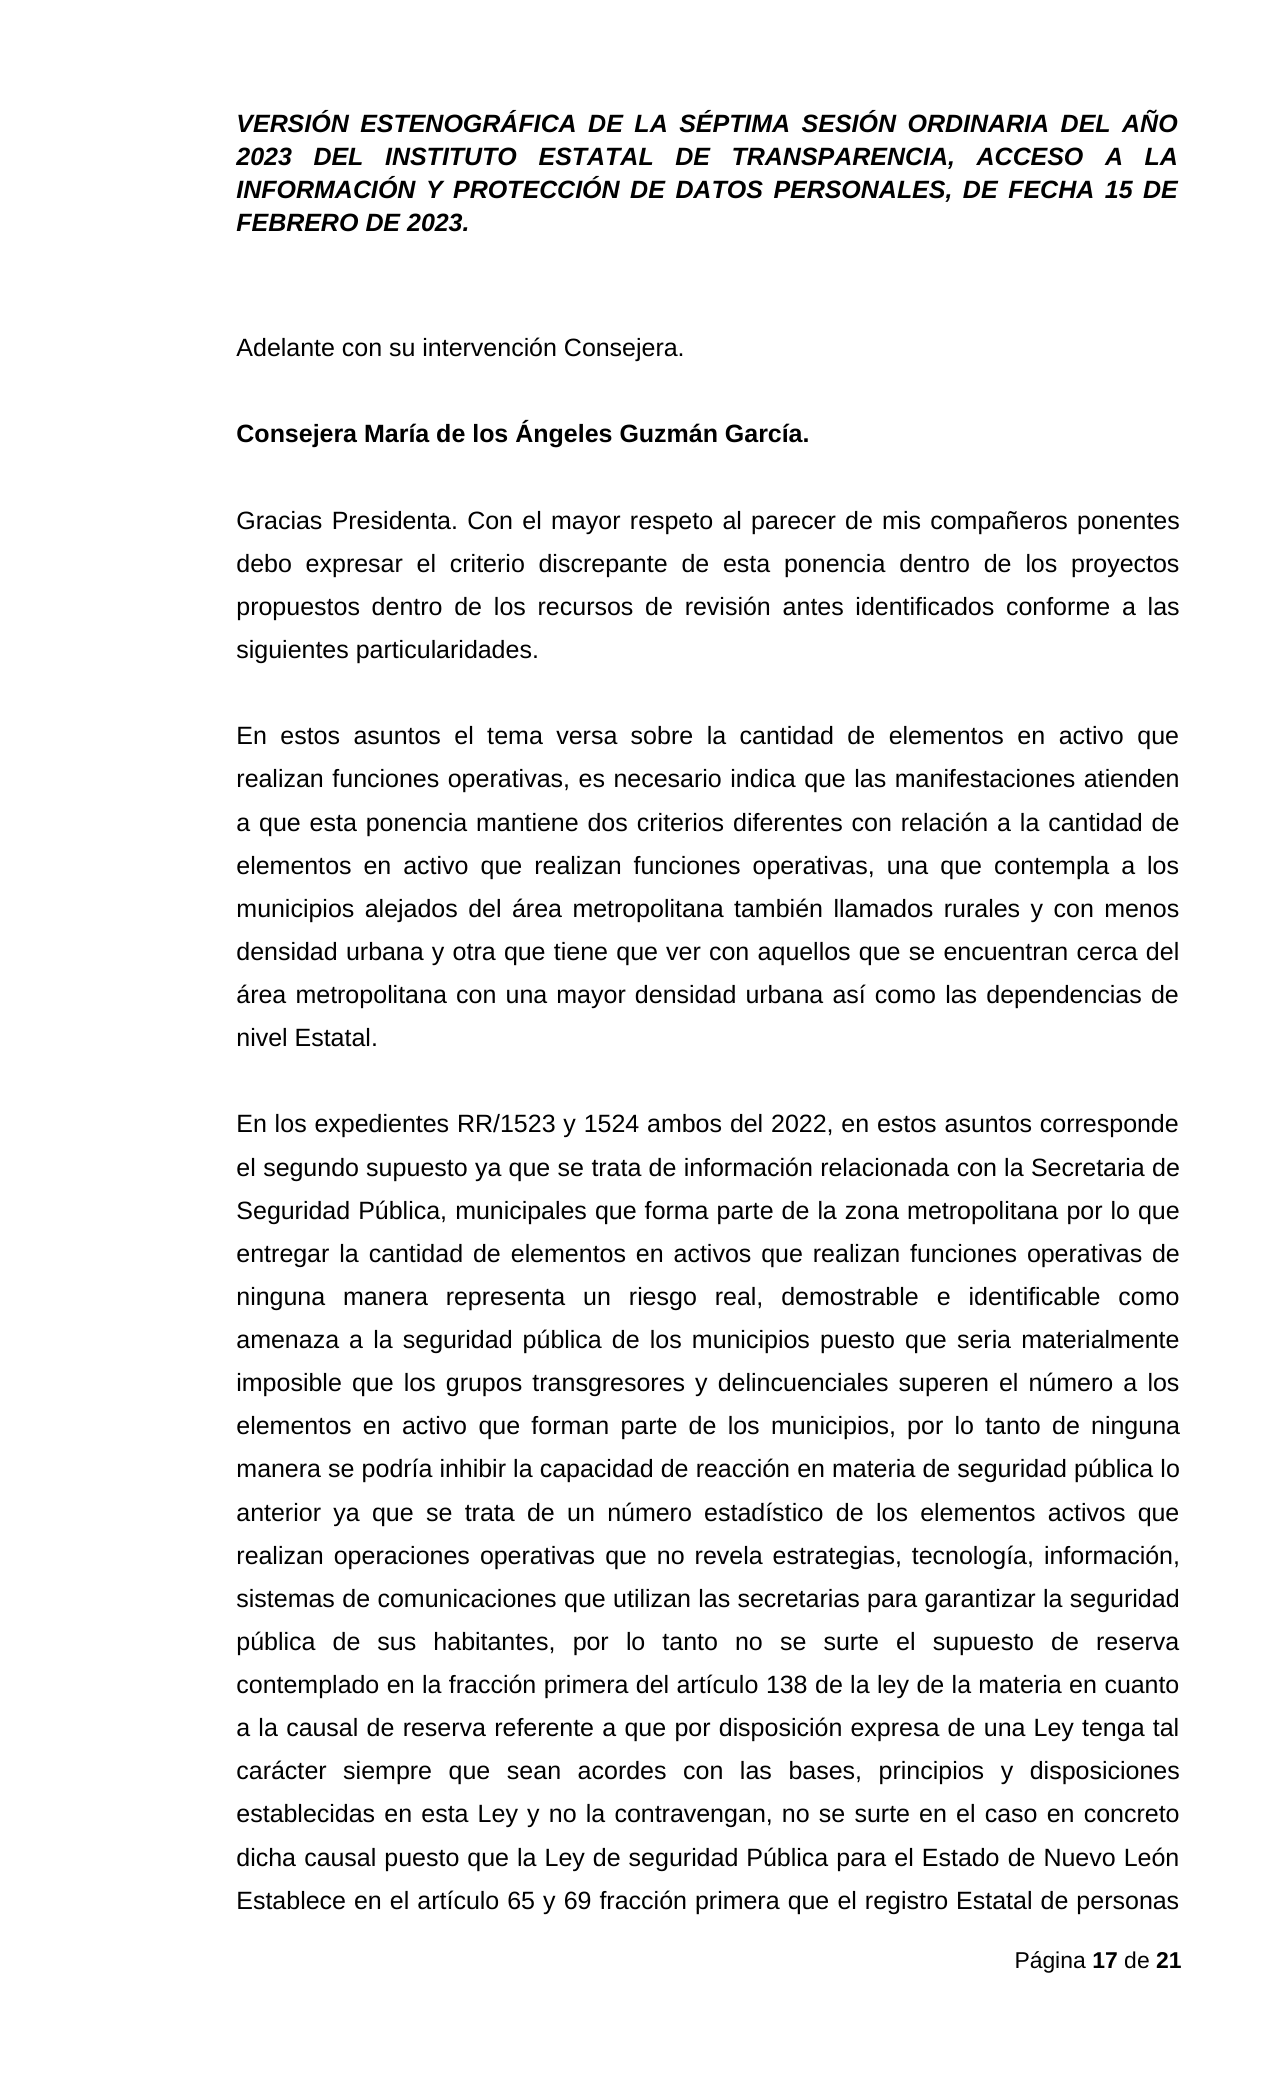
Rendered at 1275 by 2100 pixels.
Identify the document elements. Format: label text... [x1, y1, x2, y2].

text En los expedientes RR/1523 y 1524 ambos del 2022, en estos asuntos corresponde el segundo supuesto ya que se trata de información relacionada con la Secretaria de Seguridad Pública, municipales que forma parte de la zona metropolitana por lo que entregar la cantidad de elementos en activos que realizan funciones operativas de ninguna manera representa un riesgo real, demostrable e identificable como amenaza a la seguridad pública de los municipios puesto que seria materialmente imposible que los grupos transgresores y delincuenciales superen el número a los elementos en activo que forman parte de los municipios, por lo tanto de ninguna manera se podría inhibir la capacidad de reacción en materia de seguridad pública lo anterior ya que se trata de un número estadístico de los elementos activos que realizan operaciones operativas que no revela estrategias, tecnología, información, sistemas de comunicaciones que utilizan las secretarias para garantizar la seguridad pública de sus habitantes, por lo tanto no se surte el supuesto de reserva contemplado en la fracción primera del artículo 138 de la ley de la materia en cuanto a la causal de reserva referente a que por disposición expresa de una Ley tenga tal carácter siempre que sean acordes con las bases, principios y disposiciones establecidas en esta Ley y no la contravengan, no se surte en el caso en concreto dicha causal puesto que la Ley de seguridad Pública para el Estado de Nuevo León Establece en el artículo 65 y 69 fracción primera que el registro Estatal de personas [236, 1109, 1181, 1914]
text Consejera María de los Ángeles Guzmán García. [236, 419, 1181, 448]
text Adelante con su intervención Consejera. [236, 333, 1181, 362]
text En estos asuntos el tema versa sobre la cantidad de elementos en activo que realizan funciones operativas, es necesario indica que las manifestaciones atienden a que esta ponencia mantiene dos criterios diferentes con relación a la cantidad de elementos en activo que realizan funciones operativas, una que contempla a los municipios alejados del área metropolitana también llamados rurales y con menos densidad urbana y otra que tiene que ver con aquellos que se encuentran cerca del área metropolitana con una mayor densidad urbana así como las dependencias de nivel Estatal. [236, 721, 1181, 1052]
text Gracias Presidenta. Con el mayor respeto al parecer de mis compañeros ponentes debo expresar el criterio discrepante de esta ponencia dentro de los proyectos propuestos dentro de los recursos de revisión antes identificados conforme a las siguientes particularidades. [236, 506, 1181, 664]
